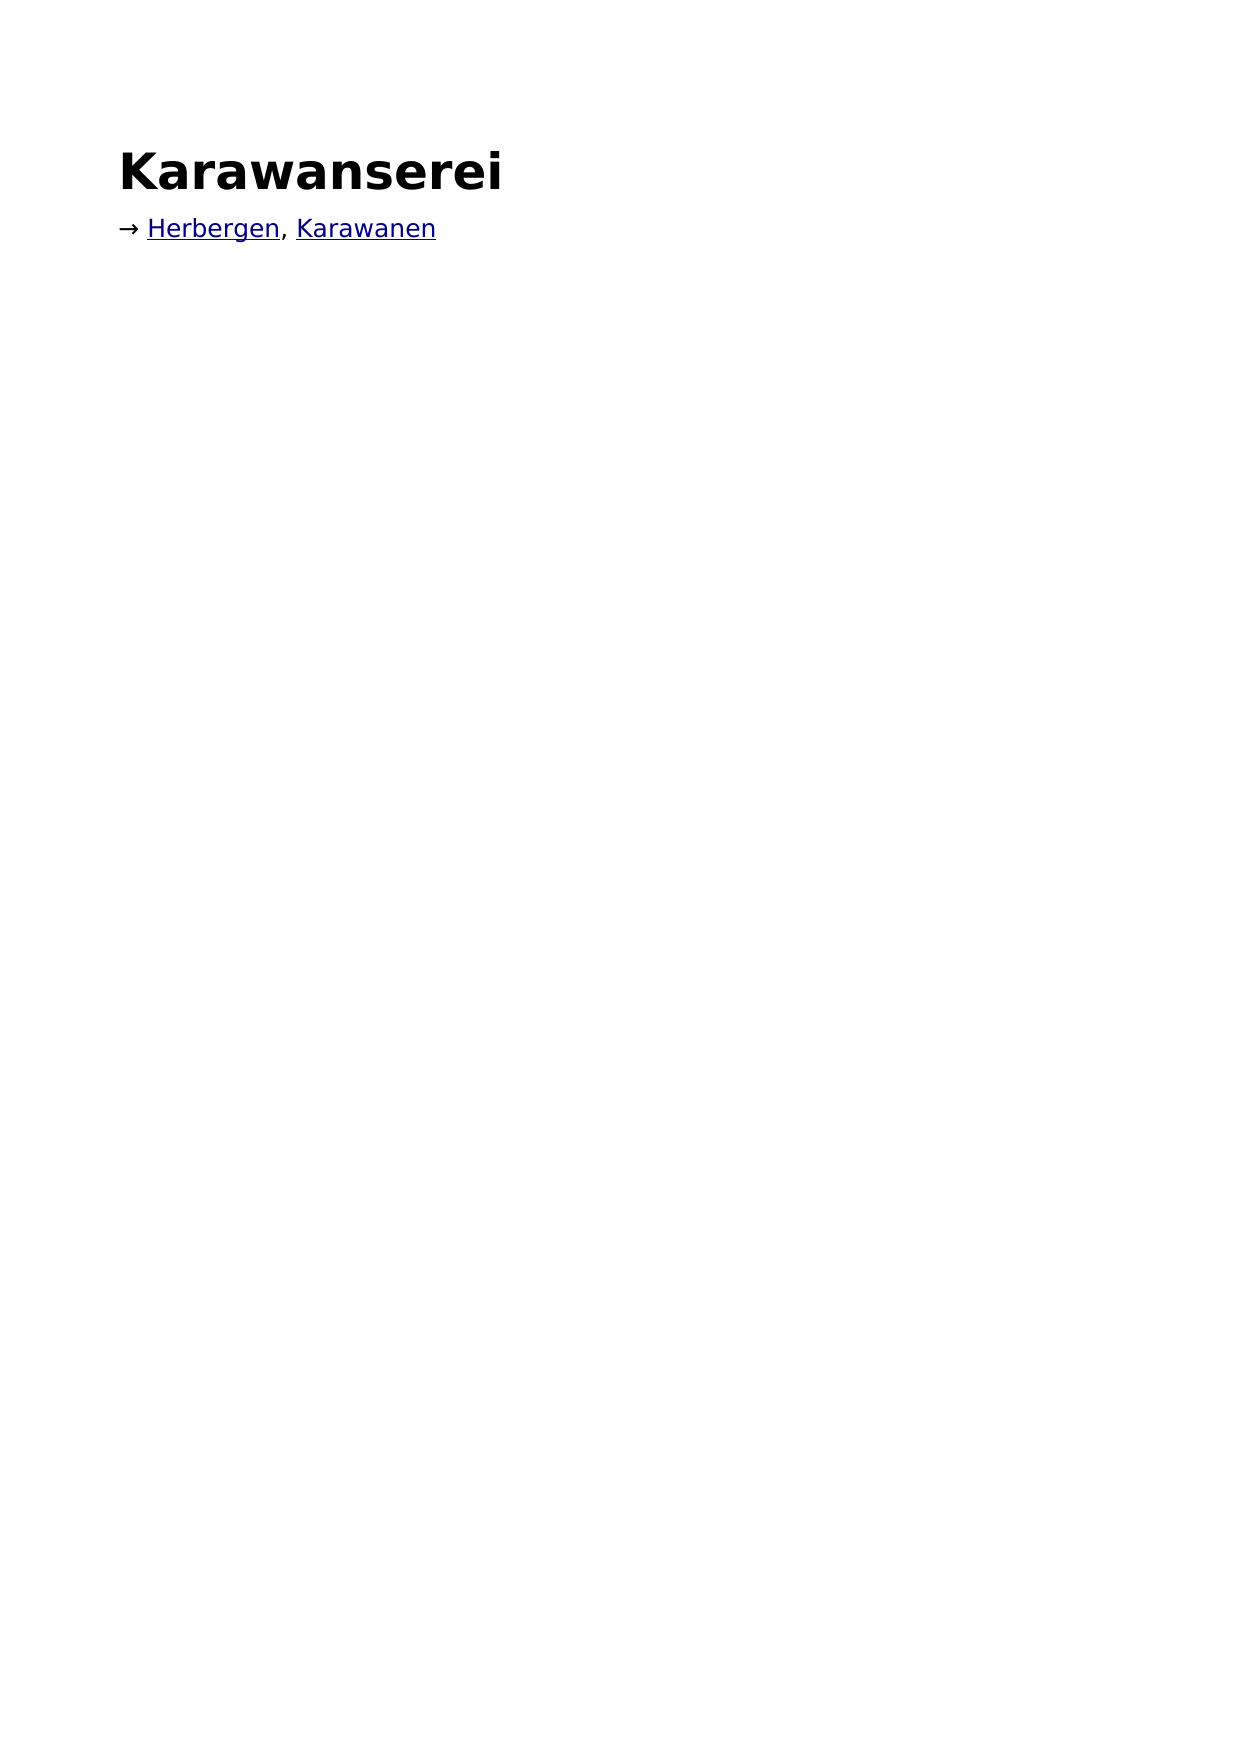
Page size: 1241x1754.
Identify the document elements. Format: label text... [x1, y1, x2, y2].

subtitle Karawanserei [118, 143, 1122, 201]
text → Herbergen, Karawanen [118, 214, 1122, 243]
